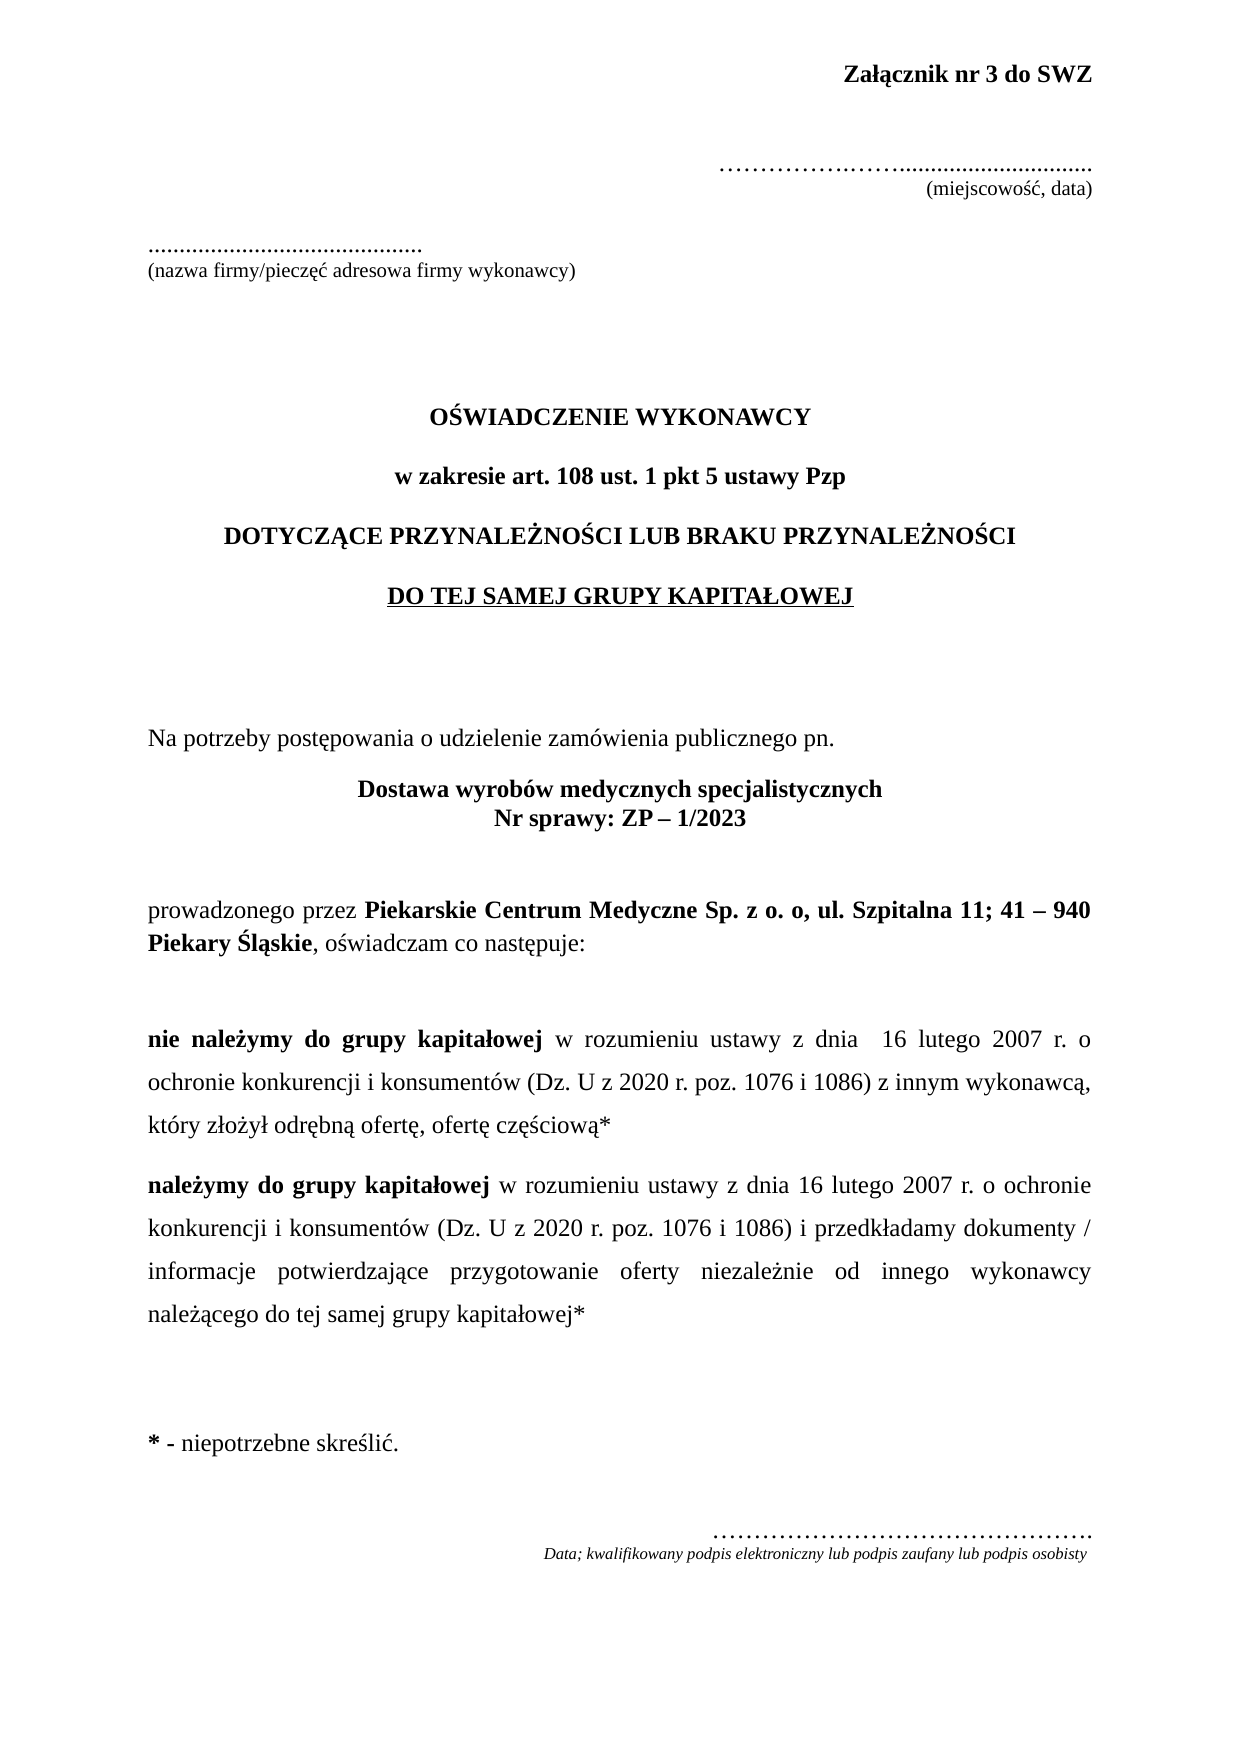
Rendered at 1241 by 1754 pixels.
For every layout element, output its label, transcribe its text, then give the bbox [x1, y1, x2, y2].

text Nr sprawy: ZP – 1/2023 [148, 803, 1092, 831]
text …………….……............................... [148, 148, 1092, 176]
text Załącznik nr 3 do SWZ [148, 59, 1092, 88]
text należymy do grupy kapitałowej w rozumieniu ustawy z dnia 16 lutego 2007 r. o ochronie konkurencji i konsumentów (Dz. U z 2020 r. poz. 1076 i 1086) i przedkładamy dokumenty / informacje potwierdzające przygotowanie oferty niezależnie od innego wykonawcy należącego do tej samej grupy kapitałowej* [148, 1170, 1092, 1328]
text prowadzonego przez Piekarskie Centrum Medyczne Sp. z o. o, ul. Szpitalna 11; 41 – 940 Piekary Śląskie, oświadczam co następuje: [148, 896, 1092, 957]
text Na potrzeby postępowania o udzielenie zamówienia publicznego pn. [148, 723, 1092, 752]
text OŚWIADCZENIE WYKONAWCY [148, 402, 1092, 430]
text (miejscowość, data) [148, 176, 1092, 200]
text (nazwa firmy/pieczęć adresowa firmy wykonawcy) [148, 258, 1092, 282]
text Dostawa wyrobów medycznych specjalistycznych [148, 774, 1092, 803]
text nie należymy do grupy kapitałowej w rozumieniu ustawy z dnia 16 lutego 2007 r. o ochronie konkurencji i konsumentów (Dz. U z 2020 r. poz. 1076 i 1086) z innym wykonawcą, który złożył odrębną ofertę, ofertę częściową* [148, 1024, 1092, 1139]
text DO TEJ SAMEJ GRUPY KAPITAŁOWEJ [148, 581, 1092, 610]
text Data; kwalifikowany podpis elektroniczny lub podpis zaufany lub podpis osobisty [148, 1543, 1092, 1563]
text ............................................ [148, 229, 1092, 258]
text ………………………………………. [148, 1515, 1092, 1543]
text w zakresie art. 108 ust. 1 pkt 5 ustawy Pzp [148, 461, 1092, 490]
text * - niepotrzebne skreślić. [148, 1428, 1092, 1457]
text DOTYCZĄCE PRZYNALEŻNOŚCI LUB BRAKU PRZYNALEŻNOŚCI [148, 521, 1092, 550]
